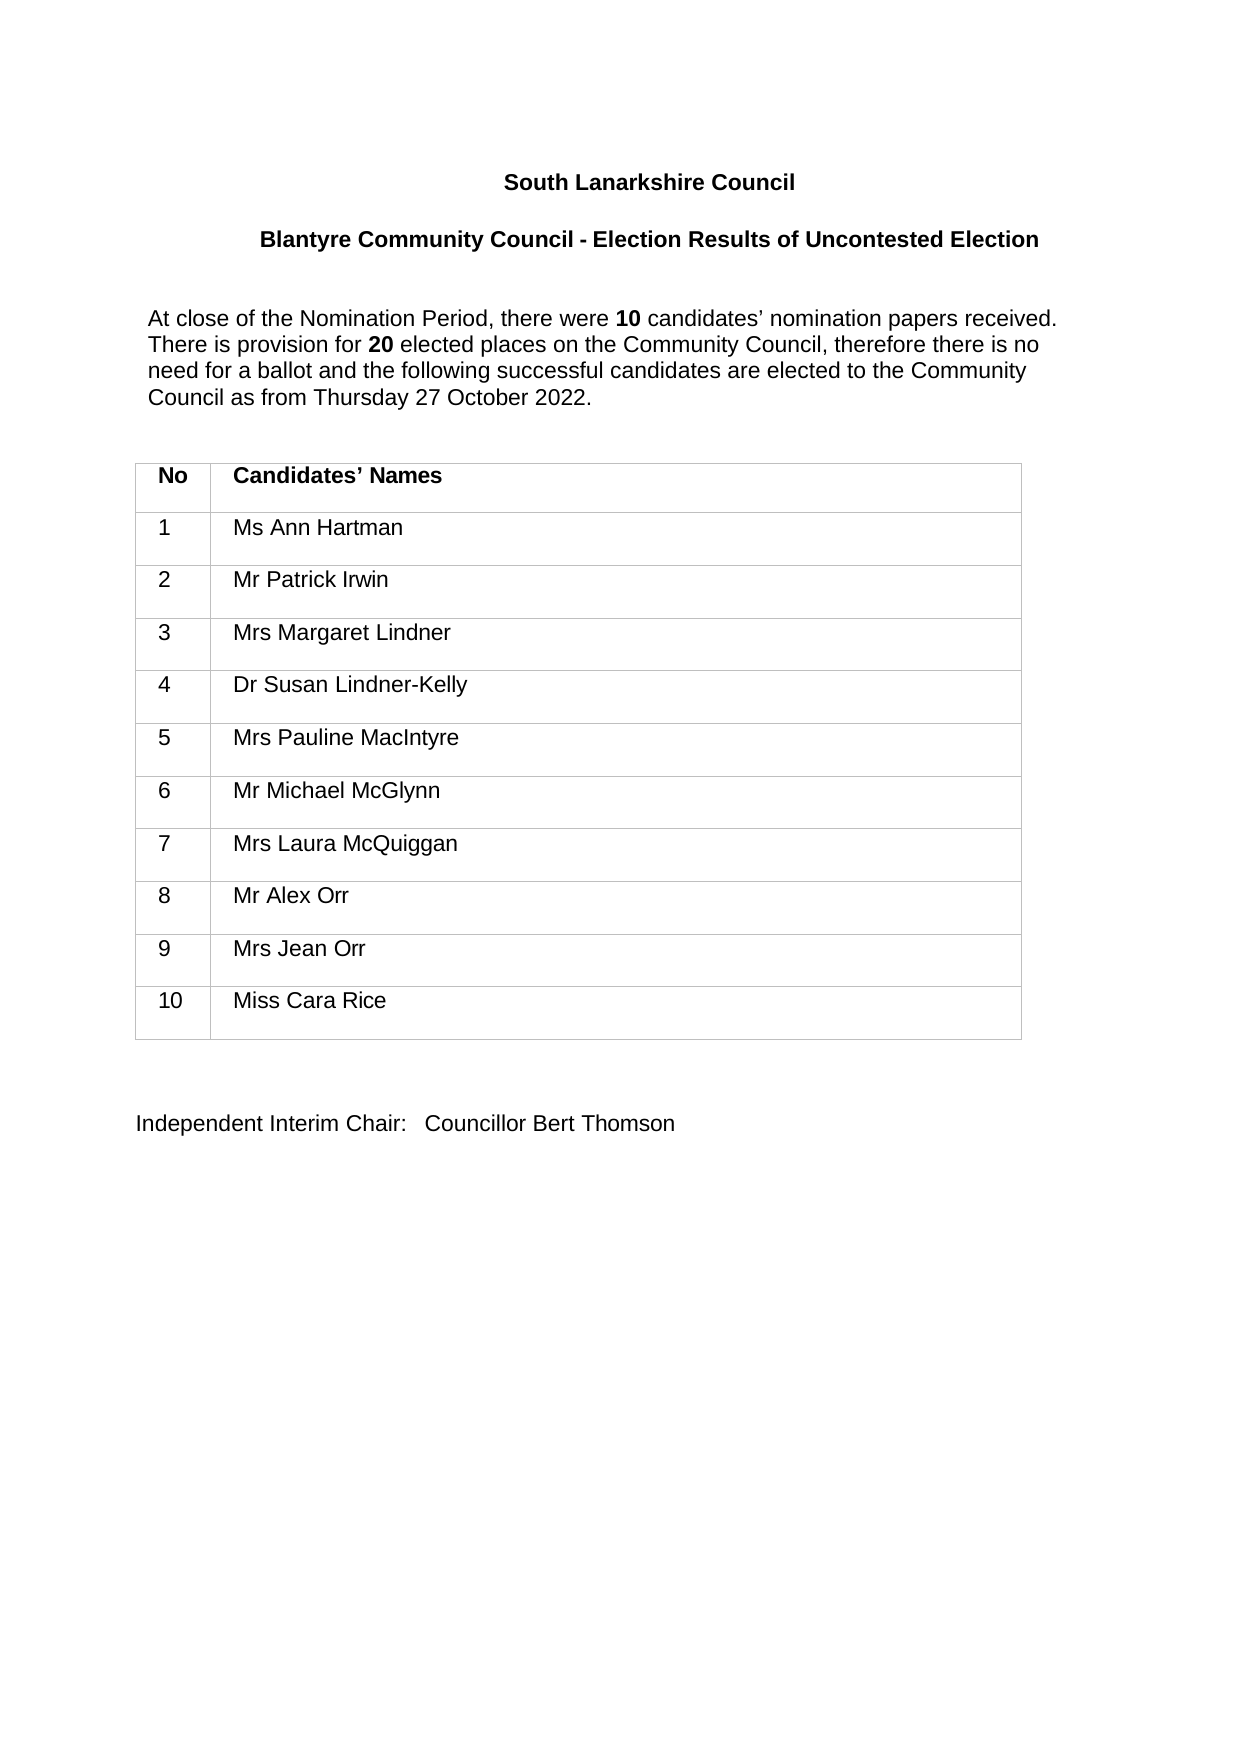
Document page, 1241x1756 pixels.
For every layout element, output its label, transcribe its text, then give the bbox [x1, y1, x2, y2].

table_cell Mrs Pauline MacIntyre [211, 724, 1021, 776]
table_cell Mrs Jean Orr [211, 935, 1021, 986]
table_cell 3 [136, 619, 210, 670]
table_cell Dr Susan Lindner-Kelly [211, 671, 1021, 723]
text Independent Interim Chair: Councillor Bert Thomson [135, 1110, 1163, 1136]
table_cell Mrs Margaret Lindner [211, 619, 1021, 670]
table_cell 7 [136, 829, 210, 881]
text At close of the Nomination Period, there were 10 candidates’ nomination papers received. There is provision for 20 elected places on the Community Council, therefore there is no need for a ballot and the following successful candidates are elected to the Community Council as from Thursday 27 October 2022. [148, 304, 1088, 410]
table_cell 2 [136, 566, 210, 617]
subtitle Blantyre Community Council - Election Results of Uncontested Election [135, 226, 1163, 252]
table_header Candidates’ Names [211, 464, 1021, 512]
table_cell 5 [136, 724, 210, 776]
table_cell Miss Cara Rice [211, 987, 1021, 1039]
table_cell Ms Ann Hartman [211, 513, 1021, 565]
table_cell Mr Patrick Irwin [211, 566, 1021, 617]
table_cell 4 [136, 671, 210, 723]
text South Lanarkshire Council [135, 169, 1163, 195]
table_cell Mr Michael McGlynn [211, 777, 1021, 828]
table_cell 8 [136, 882, 210, 933]
table_cell 1 [136, 513, 210, 565]
table_cell 6 [136, 777, 210, 828]
table_cell 9 [136, 935, 210, 986]
table_cell Mr Alex Orr [211, 882, 1021, 933]
table_cell 10 [136, 987, 210, 1039]
table_cell Mrs Laura McQuiggan [211, 829, 1021, 881]
table_header No [136, 464, 210, 512]
